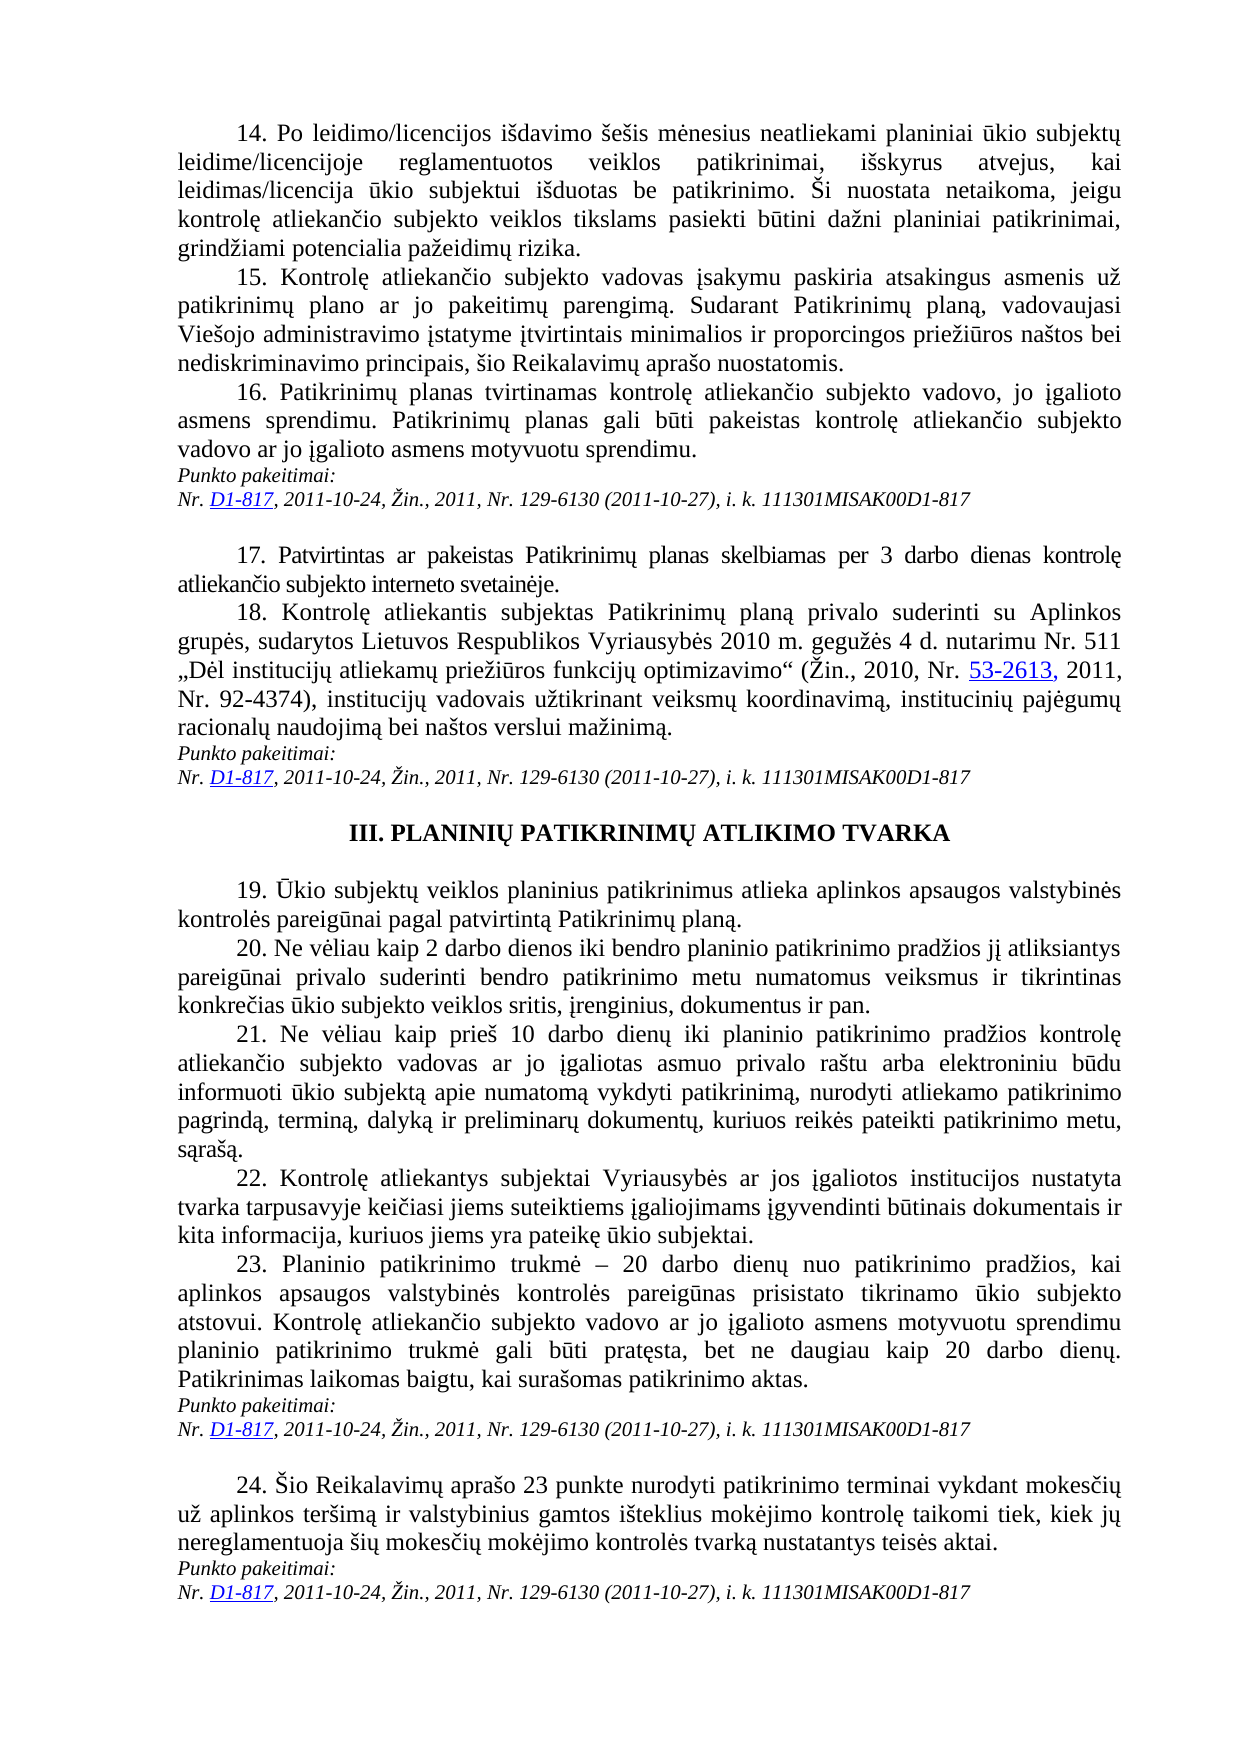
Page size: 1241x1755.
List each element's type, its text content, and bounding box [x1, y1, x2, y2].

text 16. Patikrinimų planas tvirtinamas kontrolę atliekančio subjekto vadovo, jo įgalioto asmens sprendimu. Patikrinimų planas gali būti pakeistas kontrolę atliekančio subjekto vadovo ar jo įgalioto asmens motyvuotu sprendimu. [177, 377, 1122, 463]
text Punkto pakeitimai: [177, 741, 1122, 765]
text Nr. D1-817, 2011-10-24, Žin., 2011, Nr. 129-6130 (2011-10-27), i. k. 111301MISAK00D1-817 [177, 487, 1122, 511]
text 15. Kontrolę atliekančio subjekto vadovas įsakymu paskiria atsakingus asmenis už patikrinimų plano ar jo pakeitimų parengimą. Sudarant Patikrinimų planą, vadovaujasi Viešojo administravimo įstatyme įtvirtintais minimalios ir proporcingos priežiūros naštos bei nediskriminavimo principais, šio Reikalavimų aprašo nuostatomis. [177, 262, 1122, 377]
text 19. Ūkio subjektų veiklos planinius patikrinimus atlieka aplinkos apsaugos valstybinės kontrolės pareigūnai pagal patvirtintą Patikrinimų planą. [177, 876, 1122, 933]
text Punkto pakeitimai: [177, 463, 1122, 487]
text 24. Šio Reikalavimų aprašo 23 punkte nurodyti patikrinimo terminai vykdant mokesčių už aplinkos teršimą ir valstybinius gamtos išteklius mokėjimo kontrolę taikomi tiek, kiek jų nereglamentuoja šių mokesčių mokėjimo kontrolės tvarką nustatantys teisės aktai. [177, 1470, 1122, 1556]
text 21. Ne vėliau kaip prieš 10 darbo dienų iki planinio patikrinimo pradžios kontrolę atliekančio subjekto vadovas ar jo įgaliotas asmuo privalo raštu arba elektroniniu būdu informuoti ūkio subjektą apie numatomą vykdyti patikrinimą, nurodyti atliekamo patikrinimo pagrindą, terminą, dalyką ir preliminarų dokumentų, kuriuos reikės pateikti patikrinimo metu, sąrašą. [177, 1019, 1122, 1163]
text 20. Ne vėliau kaip 2 darbo dienos iki bendro planinio patikrinimo pradžios jį atliksiantys pareigūnai privalo suderinti bendro patikrinimo metu numatomus veiksmus ir tikrintinas konkrečias ūkio subjekto veiklos sritis, įrenginius, dokumentus ir pan. [177, 933, 1122, 1019]
text Nr. D1-817, 2011-10-24, Žin., 2011, Nr. 129-6130 (2011-10-27), i. k. 111301MISAK00D1-817 [177, 1417, 1122, 1441]
text 14. Po leidimo/licencijos išdavimo šešis mėnesius neatliekami planiniai ūkio subjektų leidime/licencijoje reglamentuotos veiklos patikrinimai, išskyrus atvejus, kai leidimas/licencija ūkio subjektui išduotas be patikrinimo. Ši nuostata netaikoma, jeigu kontrolę atliekančio subjekto veiklos tikslams pasiekti būtini dažni planiniai patikrinimai, grindžiami potencialia pažeidimų rizika. [177, 118, 1122, 262]
text 23. Planinio patikrinimo trukmė – 20 darbo dienų nuo patikrinimo pradžios, kai aplinkos apsaugos valstybinės kontrolės pareigūnas prisistato tikrinamo ūkio subjekto atstovui. Kontrolę atliekančio subjekto vadovo ar jo įgalioto asmens motyvuotu sprendimu planinio patikrinimo trukmė gali būti pratęsta, bet ne daugiau kaip 20 darbo dienų. Patikrinimas laikomas baigtu, kai surašomas patikrinimo aktas. [177, 1249, 1122, 1393]
text 18. Kontrolę atliekantis subjektas Patikrinimų planą privalo suderinti su Aplinkos grupės, sudarytos Lietuvos Respublikos Vyriausybės 2010 m. gegužės 4 d. nutarimu Nr. 511 „Dėl institucijų atliekamų priežiūros funkcijų optimizavimo“ (Žin., 2010, Nr. 53-2613, 2011, Nr. 92-4374), institucijų vadovais užtikrinant veiksmų koordinavimą, institucinių pajėgumų racionalų naudojimą bei naštos verslui mažinimą. [177, 597, 1122, 741]
text Punkto pakeitimai: [177, 1393, 1122, 1417]
text Nr. D1-817, 2011-10-24, Žin., 2011, Nr. 129-6130 (2011-10-27), i. k. 111301MISAK00D1-817 [177, 1580, 1122, 1604]
text Nr. D1-817, 2011-10-24, Žin., 2011, Nr. 129-6130 (2011-10-27), i. k. 111301MISAK00D1-817 [177, 765, 1122, 789]
text III. PLANINIŲ PATIKRINIMŲ ATLIKIMO TVARKA [177, 818, 1122, 847]
text 22. Kontrolę atliekantys subjektai Vyriausybės ar jos įgaliotos institucijos nustatyta tvarka tarpusavyje keičiasi jiems suteiktiems įgaliojimams įgyvendinti būtinais dokumentais ir kita informacija, kuriuos jiems yra pateikę ūkio subjektai. [177, 1163, 1122, 1249]
text 17. Patvirtintas ar pakeistas Patikrinimų planas skelbiamas per 3 darbo dienas kontrolę atliekančio subjekto interneto svetainėje. [177, 540, 1122, 597]
text Punkto pakeitimai: [177, 1556, 1122, 1580]
